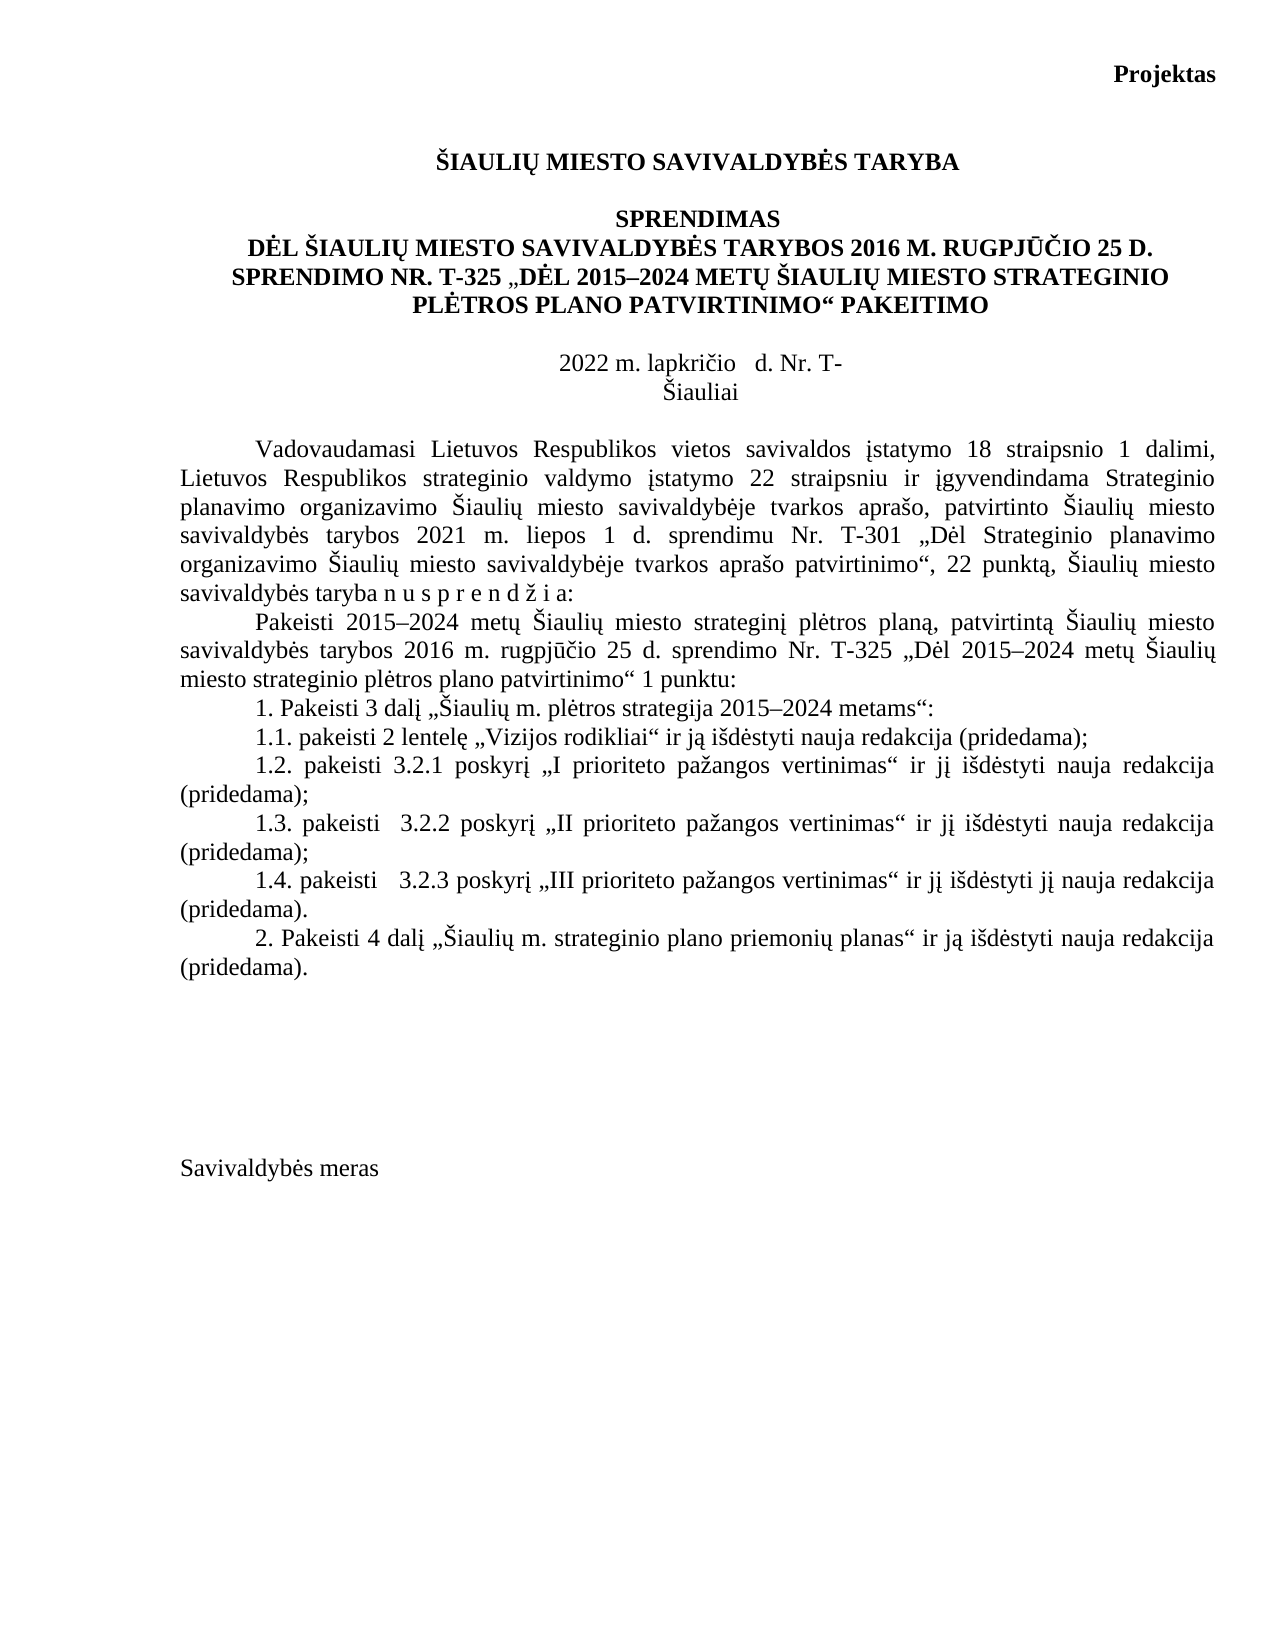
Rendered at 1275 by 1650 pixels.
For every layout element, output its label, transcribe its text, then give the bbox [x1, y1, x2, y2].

text 2022 m. lapkričio d. Nr. T- [180, 348, 1221, 377]
text SPRENDIMAS [180, 204, 1216, 233]
text 1.2. pakeisti 3.2.1 poskyrį „I prioriteto pažangos vertinimas“ ir jį išdėstyti nauja redakcija (pridedama); [180, 751, 1216, 808]
text Savivaldybės meras [180, 1153, 1210, 1182]
text 1.3. pakeisti 3.2.2 poskyrį „II prioriteto pažangos vertinimas“ ir jį išdėstyti nauja redakcija (pridedama); [180, 808, 1216, 866]
text Vadovaudamasi Lietuvos Respublikos vietos savivaldos įstatymo 18 straipsnio 1 dalimi, Lietuvos Respublikos strateginio valdymo įstatymo 22 straipsniu ir įgyvendindama Strateginio planavimo organizavimo Šiaulių miesto savivaldybėje tvarkos aprašo, patvirtinto Šiaulių miesto savivaldybės tarybos 2021 m. liepos 1 d. sprendimu Nr. T-301 „Dėl Strateginio planavimo organizavimo Šiaulių miesto savivaldybėje tvarkos aprašo patvirtinimo“, 22 punktą, Šiaulių miesto savivaldybės taryba n u s p r e n d ž i a: [180, 434, 1216, 607]
text Pakeisti 2015–2024 metų Šiaulių miesto strateginį plėtros planą, patvirtintą Šiaulių miesto savivaldybės tarybos 2016 m. rugpjūčio 25 d. sprendimo Nr. T-325 „Dėl 2015–2024 metų Šiaulių miesto strateginio plėtros plano patvirtinimo“ 1 punktu: [180, 607, 1216, 693]
text 1.4. pakeisti 3.2.3 poskyrį „III prioriteto pažangos vertinimas“ ir jį išdėstyti jį nauja redakcija (pridedama). [180, 866, 1216, 923]
text 1. Pakeisti 3 dalį „Šiaulių m. plėtros strategija 2015–2024 metams“: [180, 693, 1216, 722]
text Šiauliai [180, 377, 1221, 406]
text 2. Pakeisti 4 dalį „Šiaulių m. strateginio plano priemonių planas“ ir ją išdėstyti nauja redakcija (pridedama). [180, 923, 1216, 981]
text 1.1. pakeisti 2 lentelę „Vizijos rodikliai“ ir ją išdėstyti nauja redakcija (pridedama); [180, 722, 1216, 751]
text DĖL ŠIAULIŲ MIESTO SAVIVALDYBĖS TARYBOS 2016 M. RUGPJŪČIO 25 D. SPRENDIMO NR. T-325 „DĖL 2015–2024 METŲ ŠIAULIŲ MIESTO STRATEGINIO PLĖTROS PLANO PATVIRTINIMO“ PAKEITIMO [180, 233, 1221, 319]
subtitle ŠIAULIŲ MIESTO SAVIVALDYBĖS TARYBA [180, 147, 1216, 176]
